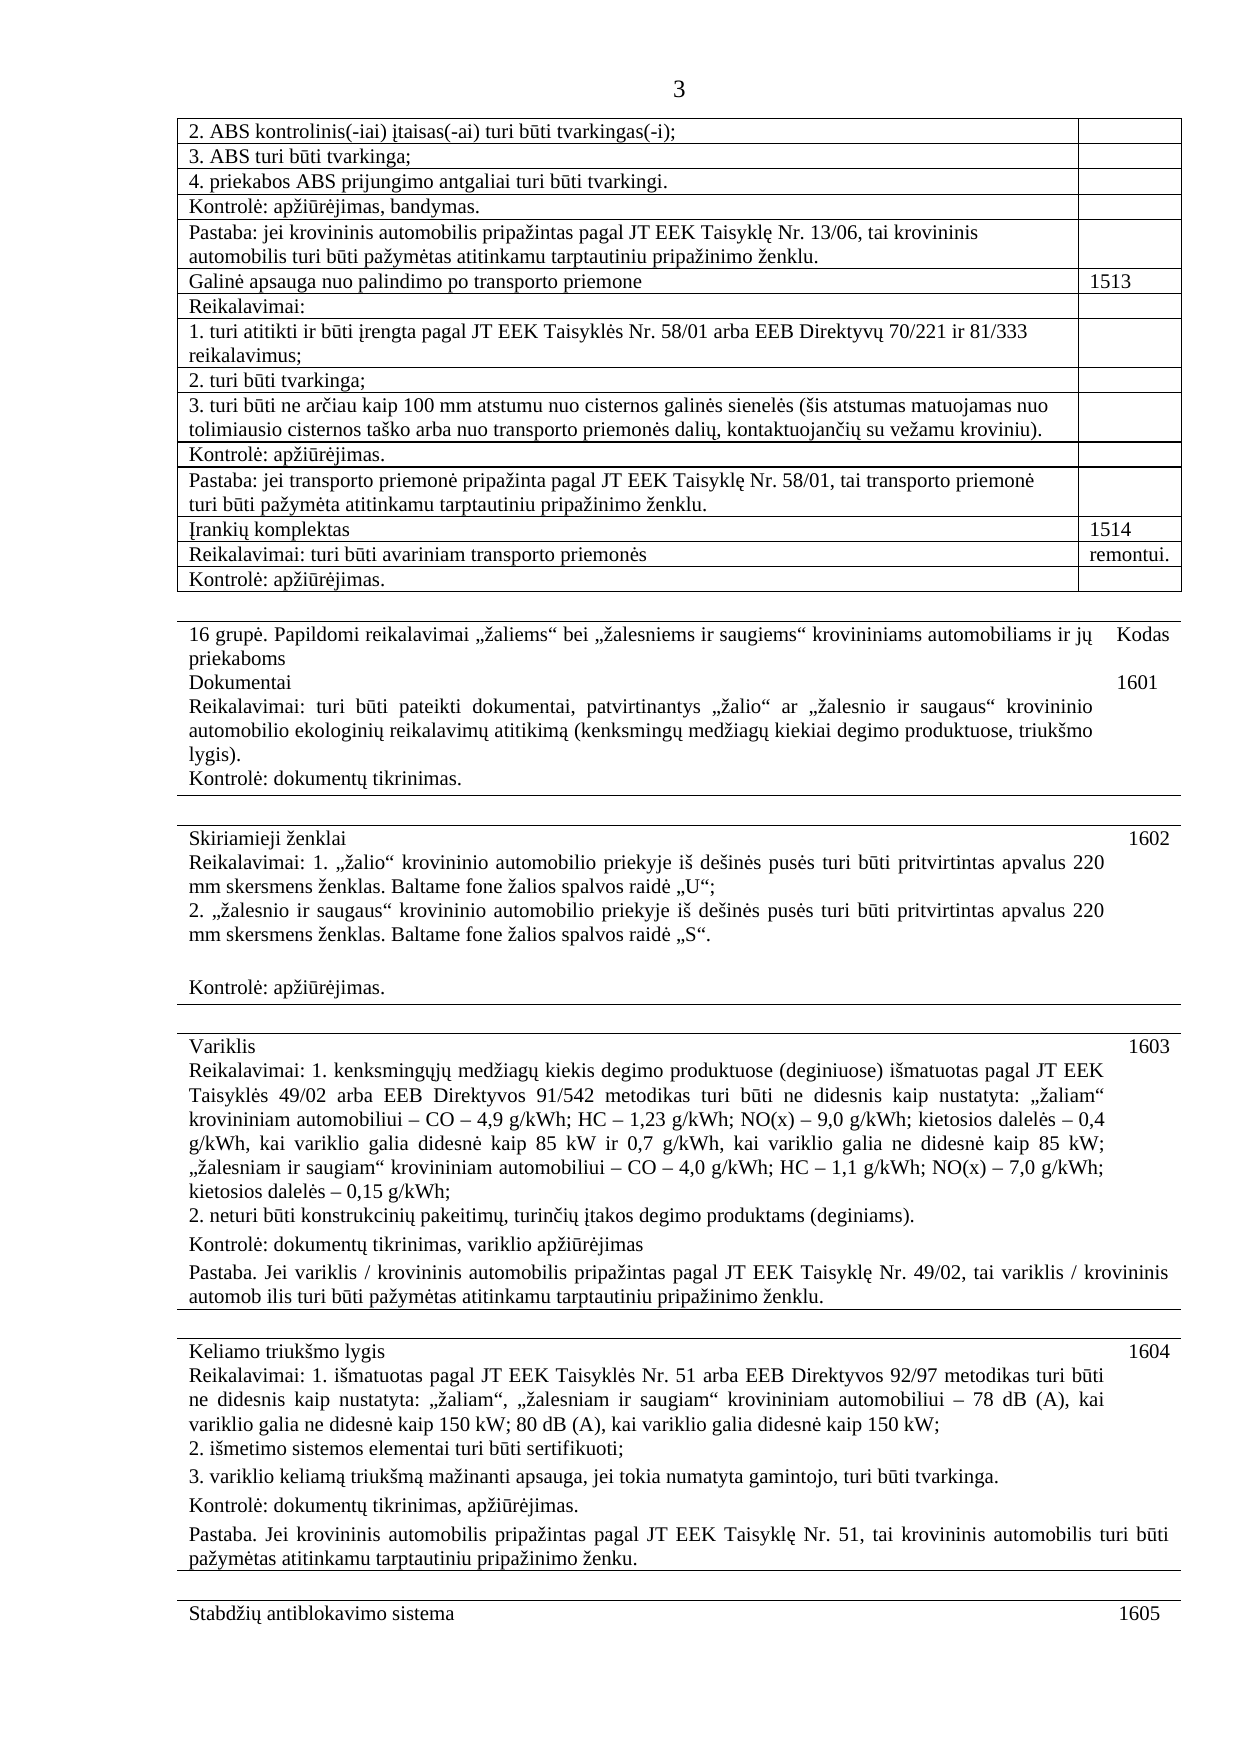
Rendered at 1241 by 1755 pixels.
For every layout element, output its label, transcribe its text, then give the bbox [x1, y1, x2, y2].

table_cell 1514 [1079, 517, 1181, 541]
table_cell 3. variklio keliamą triukšmą mažinanti apsauga, jei tokia numatyta gamintojo, turi būti tvarkinga. [177, 1464, 1117, 1493]
table_cell Reikalavimai: [178, 294, 1078, 318]
table_cell remontui. [1079, 542, 1181, 566]
table_cell [1079, 319, 1181, 367]
table_cell [1117, 1203, 1181, 1232]
table_cell Kontrolė: dokumentų tikrinimas. [177, 766, 1105, 795]
table_cell [1079, 119, 1181, 143]
table_cell 2. neturi būti konstrukcinių pakeitimų, turinčių įtakos degimo produktams (deginiams). [177, 1203, 1117, 1232]
table_cell 3. ABS turi būti tvarkinga; [178, 144, 1078, 168]
table_cell [1117, 975, 1181, 1003]
table_cell [1117, 1464, 1181, 1493]
table_cell 1601 [1105, 670, 1181, 694]
table_cell 1. turi atitikti ir būti įrengta pagal JT EEK Taisyklės Nr. 58/01 arba EEB Direktyvų 70/221 ir 81/333 reikalavimus; [178, 319, 1078, 367]
table_cell Reikalavimai: turi būti avariniam transporto priemonės [178, 542, 1078, 566]
table_cell [1079, 368, 1181, 392]
table_cell [1079, 195, 1181, 218]
table_header 1604 [1117, 1339, 1181, 1363]
table_cell Reikalavimai: 1. „žalio“ krovininio automobilio priekyje iš dešinės pusės turi būti pritvirtintas apvalus 220 mm skersmens ženklas. Baltame fone žalios spalvos raidė „U“; [177, 850, 1117, 898]
table_cell [1117, 1436, 1181, 1464]
table_header 1602 [1117, 826, 1181, 850]
table_cell [1079, 443, 1181, 466]
table_cell [1117, 1493, 1181, 1522]
table_cell [1079, 468, 1181, 516]
table_cell [1117, 946, 1181, 975]
table_header Kodas [1105, 622, 1181, 670]
table_cell Įrankių komplektas [178, 517, 1078, 541]
table_cell Galinė apsauga nuo palindimo po transporto priemone [178, 269, 1078, 293]
table_cell Reikalavimai: turi būti pateikti dokumentai, patvirtinantys „žalio“ ar „žalesnio ir saugaus“ krovininio automobilio ekologinių reikalavimų atitikimą (kenksmingų medžiagų kiekiai degimo produktuose, triukšmo lygis). [177, 694, 1105, 766]
table_cell Kontrolė: apžiūrėjimas. [178, 443, 1078, 466]
table_cell Dokumentai [177, 670, 1105, 694]
table_cell [1079, 220, 1181, 268]
table_cell 2. ABS kontrolinis(-iai) įtaisas(-ai) turi būti tvarkingas(-i); [178, 119, 1078, 143]
table_cell Kontrolė: apžiūrėjimas. [177, 975, 1117, 1003]
table_cell [1117, 850, 1181, 898]
table_cell Kontrolė: dokumentų tikrinimas, variklio apžiūrėjimas [177, 1232, 1117, 1260]
table_cell [1079, 567, 1181, 591]
table_cell 2. turi būti tvarkinga; [178, 368, 1078, 392]
table_cell [1079, 294, 1181, 318]
table_cell 2. „žalesnio ir saugaus“ krovininio automobilio priekyje iš dešinės pusės turi būti pritvirtintas apvalus 220 mm skersmens ženklas. Baltame fone žalios spalvos raidė „S“. [177, 898, 1117, 946]
table_header Stabdžių antiblokavimo sistema [177, 1601, 1107, 1625]
table_cell [1079, 393, 1181, 441]
table_header 1603 [1117, 1034, 1181, 1058]
table_cell Kontrolė: apžiūrėjimas, bandymas. [178, 195, 1078, 218]
table_cell [1117, 1059, 1181, 1203]
table_cell 2. išmetimo sistemos elementai turi būti sertifikuoti; [177, 1436, 1117, 1464]
table_cell 4. priekabos ABS prijungimo antgaliai turi būti tvarkingi. [178, 169, 1078, 193]
table_cell Reikalavimai: 1. išmatuotas pagal JT EEK Taisyklės Nr. 51 arba EEB Direktyvos 92/97 metodikas turi būti ne didesnis kaip nustatyta: „žaliam“, „žalesniam ir saugiam“ krovininiam automobiliui – 78 dB (A), kai variklio galia ne didesnė kaip 150 kW; 80 dB (A), kai variklio galia didesnė kaip 150 kW; [177, 1363, 1117, 1436]
table_cell Pastaba. Jei krovininis automobilis pripažintas pagal JT EEK Taisyklę Nr. 51, tai krovininis automobilis turi būti pažymėtas atitinkamu tarptautiniu pripažinimo ženku. [177, 1522, 1181, 1570]
table_cell 3. turi būti ne arčiau kaip 100 mm atstumu nuo cisternos galinės sienelės (šis atstumas matuojamas nuo tolimiausio cisternos taško arba nuo transporto priemonės dalių, kontaktuojančių su vežamu kroviniu). [178, 393, 1078, 441]
table_cell Kontrolė: apžiūrėjimas. [178, 567, 1078, 591]
table_cell [1117, 898, 1181, 946]
table_cell Pastaba. Jei variklis / krovininis automobilis pripažintas pagal JT EEK Taisyklę Nr. 49/02, tai variklis / krovininis automob ilis turi būti pažymėtas atitinkamu tarptautiniu pripažinimo ženklu. [177, 1260, 1181, 1308]
table_cell Reikalavimai: 1. kenksmingųjų medžiagų kiekis degimo produktuose (deginiuose) išmatuotas pagal JT EEK Taisyklės 49/02 arba EEB Direktyvos 91/542 metodikas turi būti ne didesnis kaip nustatyta: „žaliam“ krovininiam automobiliui – CO – 4,9 g/kWh; HC – 1,23 g/kWh; NO(x) – 9,0 g/kWh; kietosios dalelės – 0,4 g/kWh, kai variklio galia didesnė kaip 85 kW ir 0,7 g/kWh, kai variklio galia ne didesnė kaip 85 kW; „žalesniam ir saugiam“ krovininiam automobiliui – CO – 4,0 g/kWh; HC – 1,1 g/kWh; NO(x) – 7,0 g/kWh; kietosios dalelės – 0,15 g/kWh; [177, 1059, 1117, 1203]
table_cell Pastaba: jei krovininis automobilis pripažintas pagal JT EEK Taisyklę Nr. 13/06, tai krovininis automobilis turi būti pažymėtas atitinkamu tarptautiniu pripažinimo ženklu. [178, 220, 1078, 268]
table_cell Kontrolė: dokumentų tikrinimas, apžiūrėjimas. [177, 1493, 1117, 1522]
table_cell [1117, 1232, 1181, 1260]
table_cell [1079, 144, 1181, 168]
table_cell 1513 [1079, 269, 1181, 293]
table_cell [1117, 1363, 1181, 1436]
table_header Keliamo triukšmo lygis [177, 1339, 1117, 1363]
table_cell Pastaba: jei transporto priemonė pripažinta pagal JT EEK Taisyklę Nr. 58/01, tai transporto priemonė turi būti pažymėta atitinkamu tarptautiniu pripažinimo ženklu. [178, 468, 1078, 516]
table_header 1605 [1107, 1601, 1181, 1625]
table_cell [1105, 766, 1181, 795]
table_cell [177, 946, 1117, 975]
table_cell [1105, 694, 1181, 766]
table_header Skiriamieji ženklai [177, 826, 1117, 850]
table_cell [1079, 169, 1181, 193]
table_header Variklis [177, 1034, 1117, 1058]
table_header 16 grupė. Papildomi reikalavimai „žaliems“ bei „žalesniems ir saugiems“ krovininiams automobiliams ir jų priekaboms [177, 622, 1105, 670]
